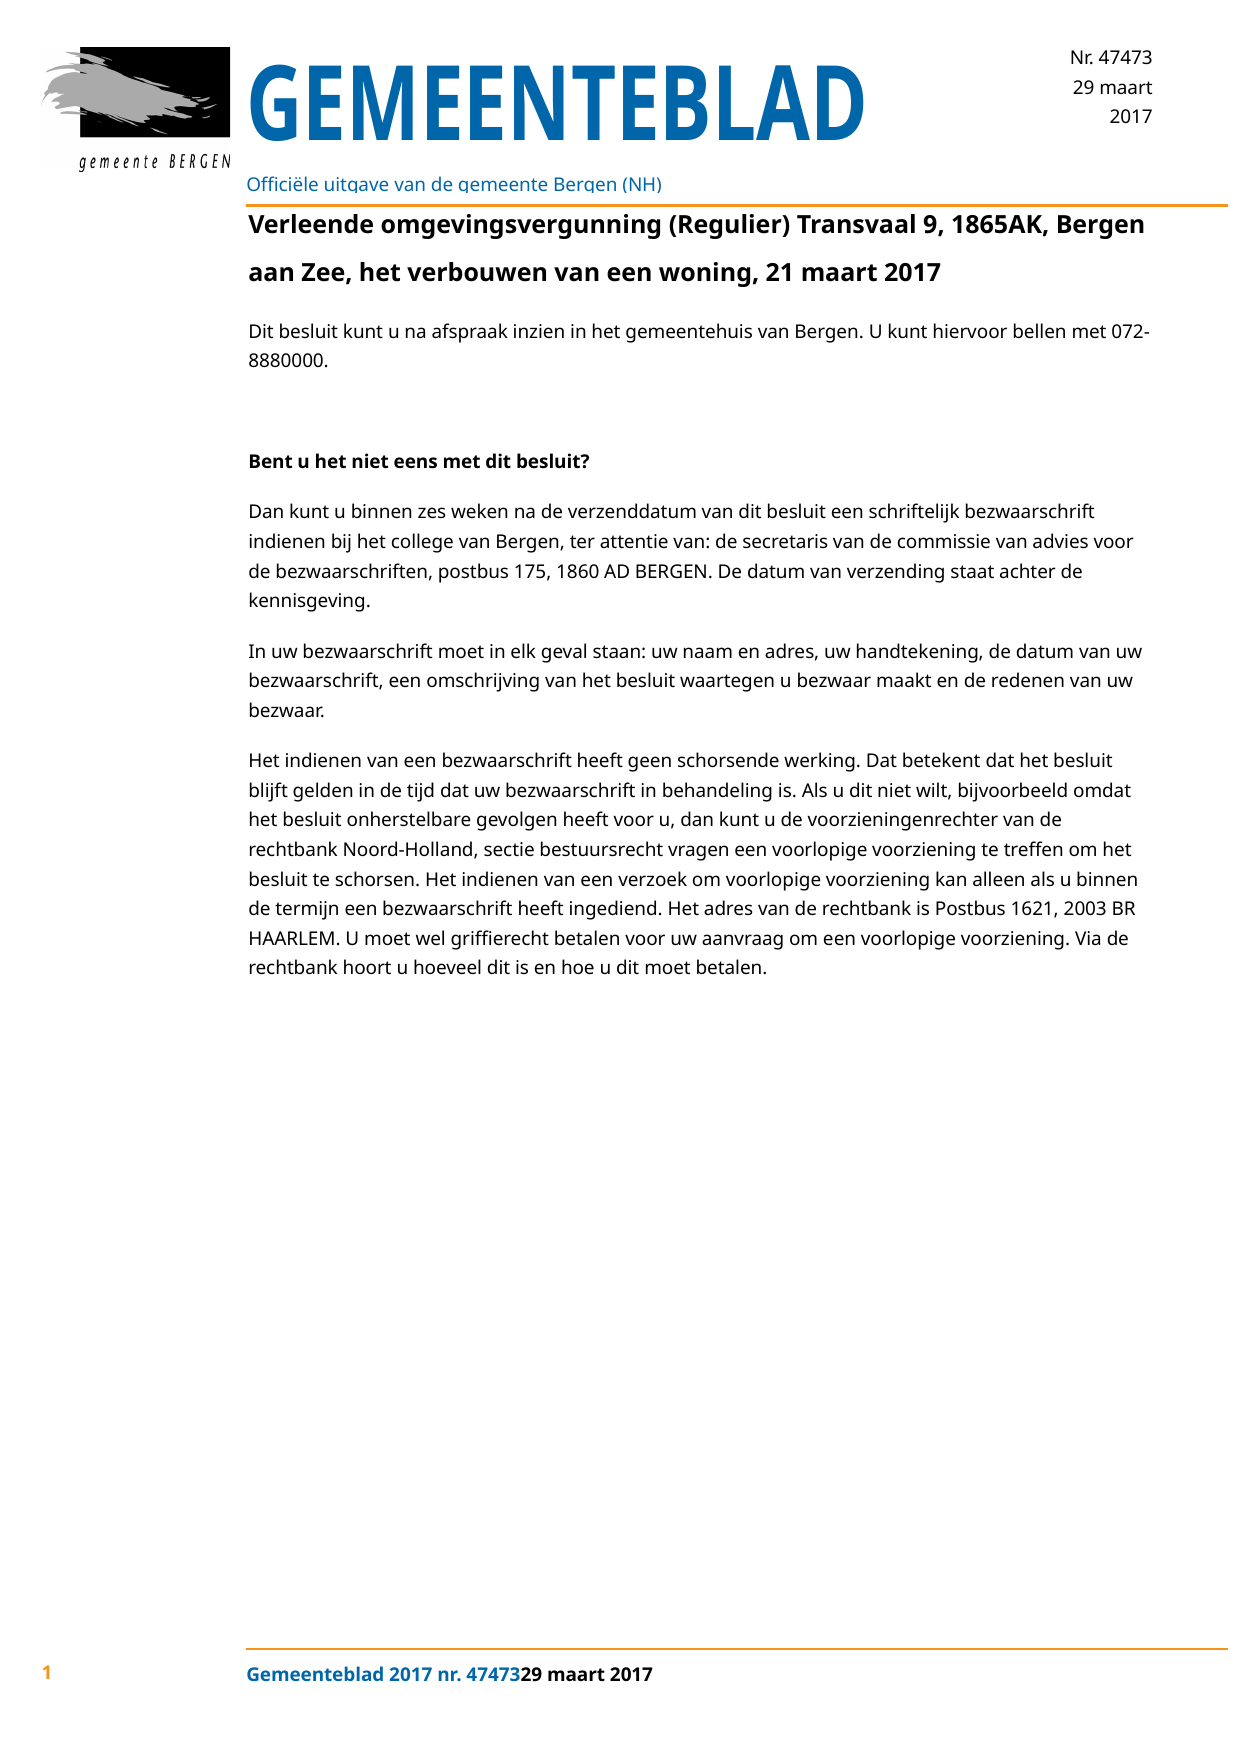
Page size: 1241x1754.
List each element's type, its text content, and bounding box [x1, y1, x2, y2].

text Het indienen van een bezwaarschrift heeft geen schorsende werking. Dat betekent dat het besluit blijft gelden in de tijd dat uw bezwaarschrift in behandeling is. Als u dit niet wilt, bijvoorbeeld omdat het besluit onherstelbare gevolgen heeft voor u, dan kunt u de voorzieningenrechter van de rechtbank Noord-Holland, sectie bestuursrecht vragen een voorlopige voorziening te treffen om het besluit te schorsen. Het indienen van een verzoek om voorlopige voorziening kan alleen als u binnen de termijn een bezwaarschrift heeft ingediend. Het adres van de rechtbank is Postbus 1621, 2003 BR HAARLEM. U moet wel griffierecht betalen voor uw aanvraag om een voorlopige voorziening. Via de rechtbank hoort u hoeveel dit is en hoe u dit moet betalen. [248, 747, 1152, 980]
picture [41, 47, 231, 172]
text Bent u het niet eens met dit besluit? [248, 448, 1152, 474]
text In uw bezwaarschrift moet in elk geval staan: uw naam en adres, uw handtekening, de datum van uw bezwaarschrift, een omschrijving van het besluit waartegen u bezwaar maakt en de redenen van uw bezwaar. [248, 638, 1152, 723]
text Dit besluit kunt u na afspraak inzien in het gemeentehuis van Bergen. U kunt hiervoor bellen met 072-8880000. [248, 318, 1152, 373]
text Verleende omgevingsvergunning (Regulier) Transvaal 9, 1865AK, Bergen aan Zee, het verbouwen van een woning, 21 maart 2017 [248, 207, 1152, 288]
text Dan kunt u binnen zes weken na de verzenddatum van dit besluit een schriftelijk bezwaarschrift indienen bij het college van Bergen, ter attentie van: de secretaris van de commissie van advies voor de bezwaarschriften, postbus 175, 1860 AD BERGEN. De datum van verzending staat achter de kennisgeving. [248, 499, 1152, 613]
